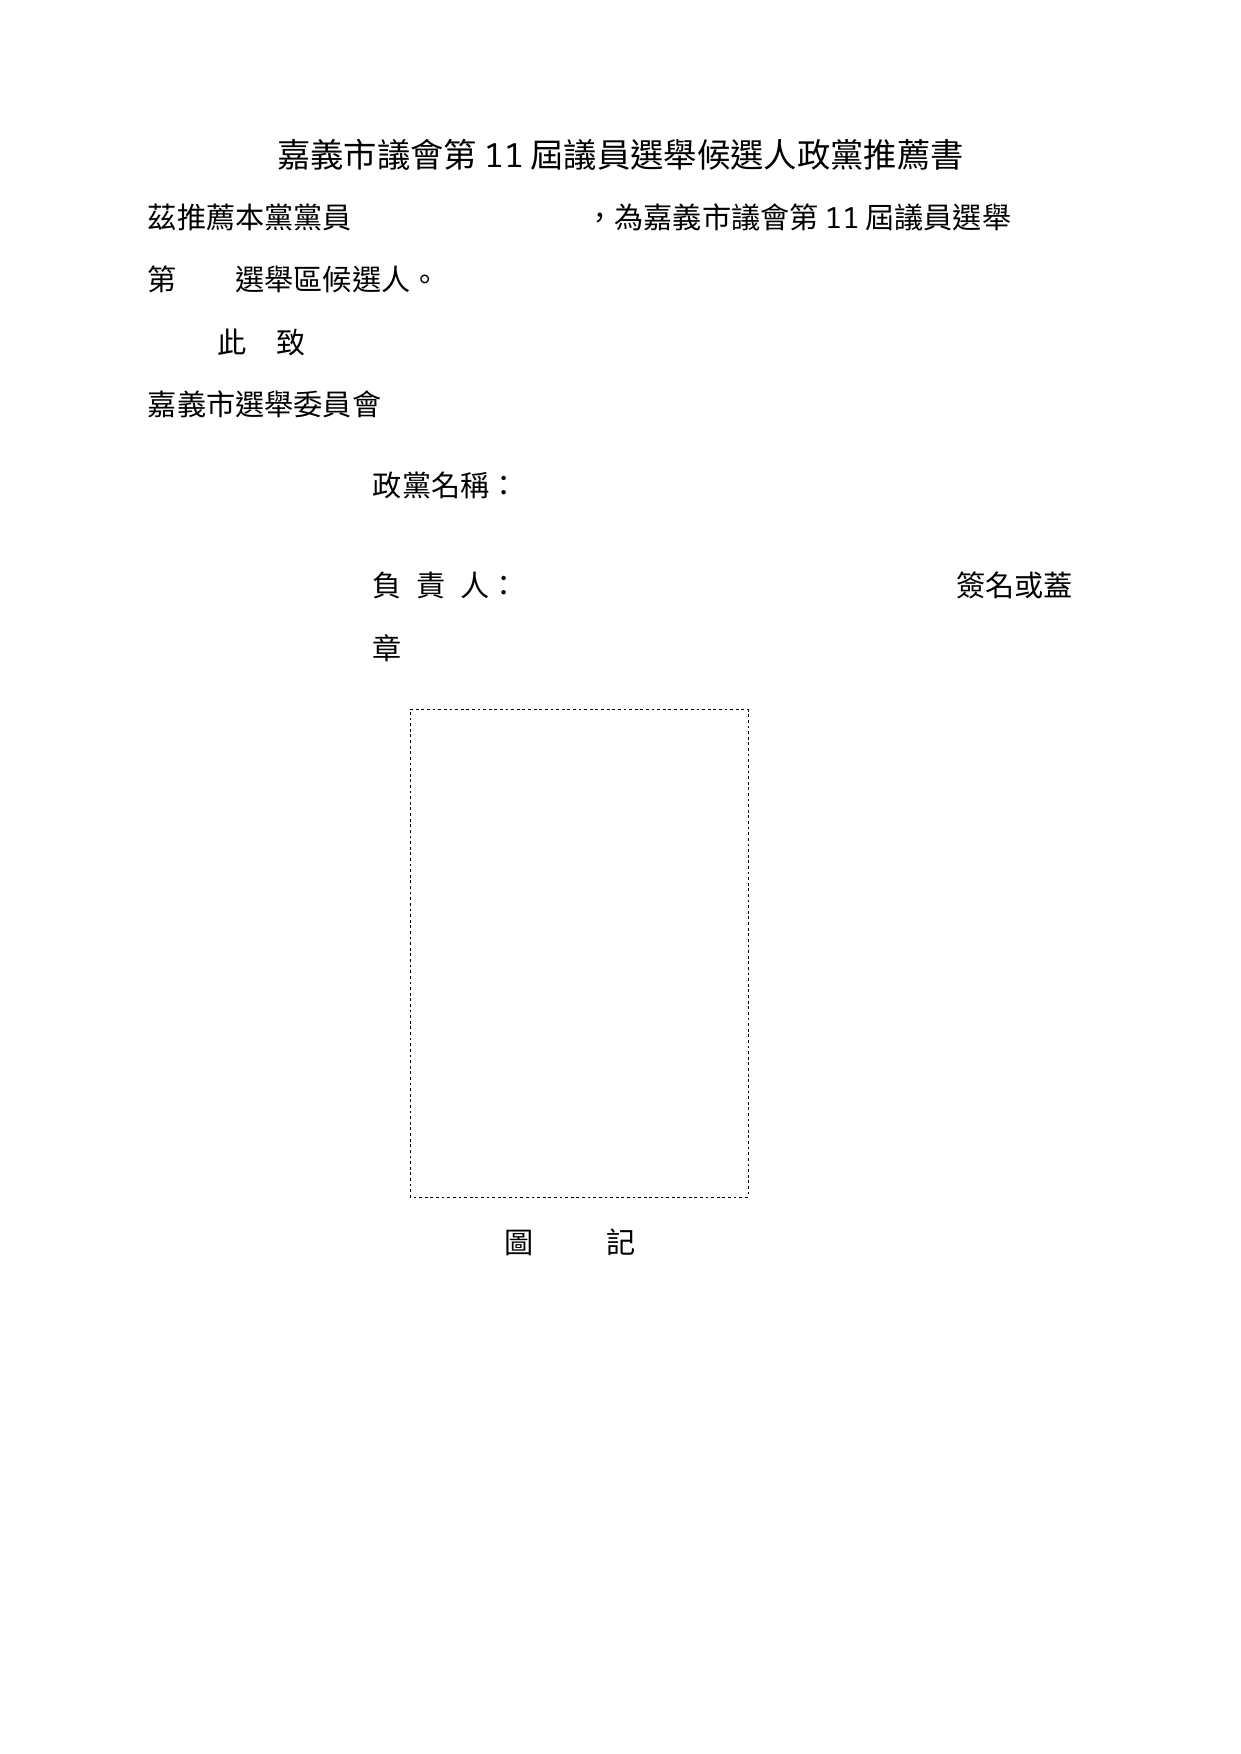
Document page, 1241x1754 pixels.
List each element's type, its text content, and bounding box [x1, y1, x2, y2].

text 負 責 人： 簽名或蓋章 [373, 542, 1092, 667]
text 嘉義市選舉委員會 [148, 361, 1092, 424]
text 此 致 [148, 299, 1092, 361]
text 圖 記 [504, 1199, 1092, 1261]
text 政黨名稱： [373, 442, 1092, 505]
text 嘉義市議會第11屆議員選舉候選人政黨推薦書 [148, 111, 1092, 174]
text 第 選舉區候選人。 [148, 236, 1092, 299]
text 茲推薦本黨黨員 ，為嘉義市議會第11屆議員選舉 [148, 174, 1092, 236]
